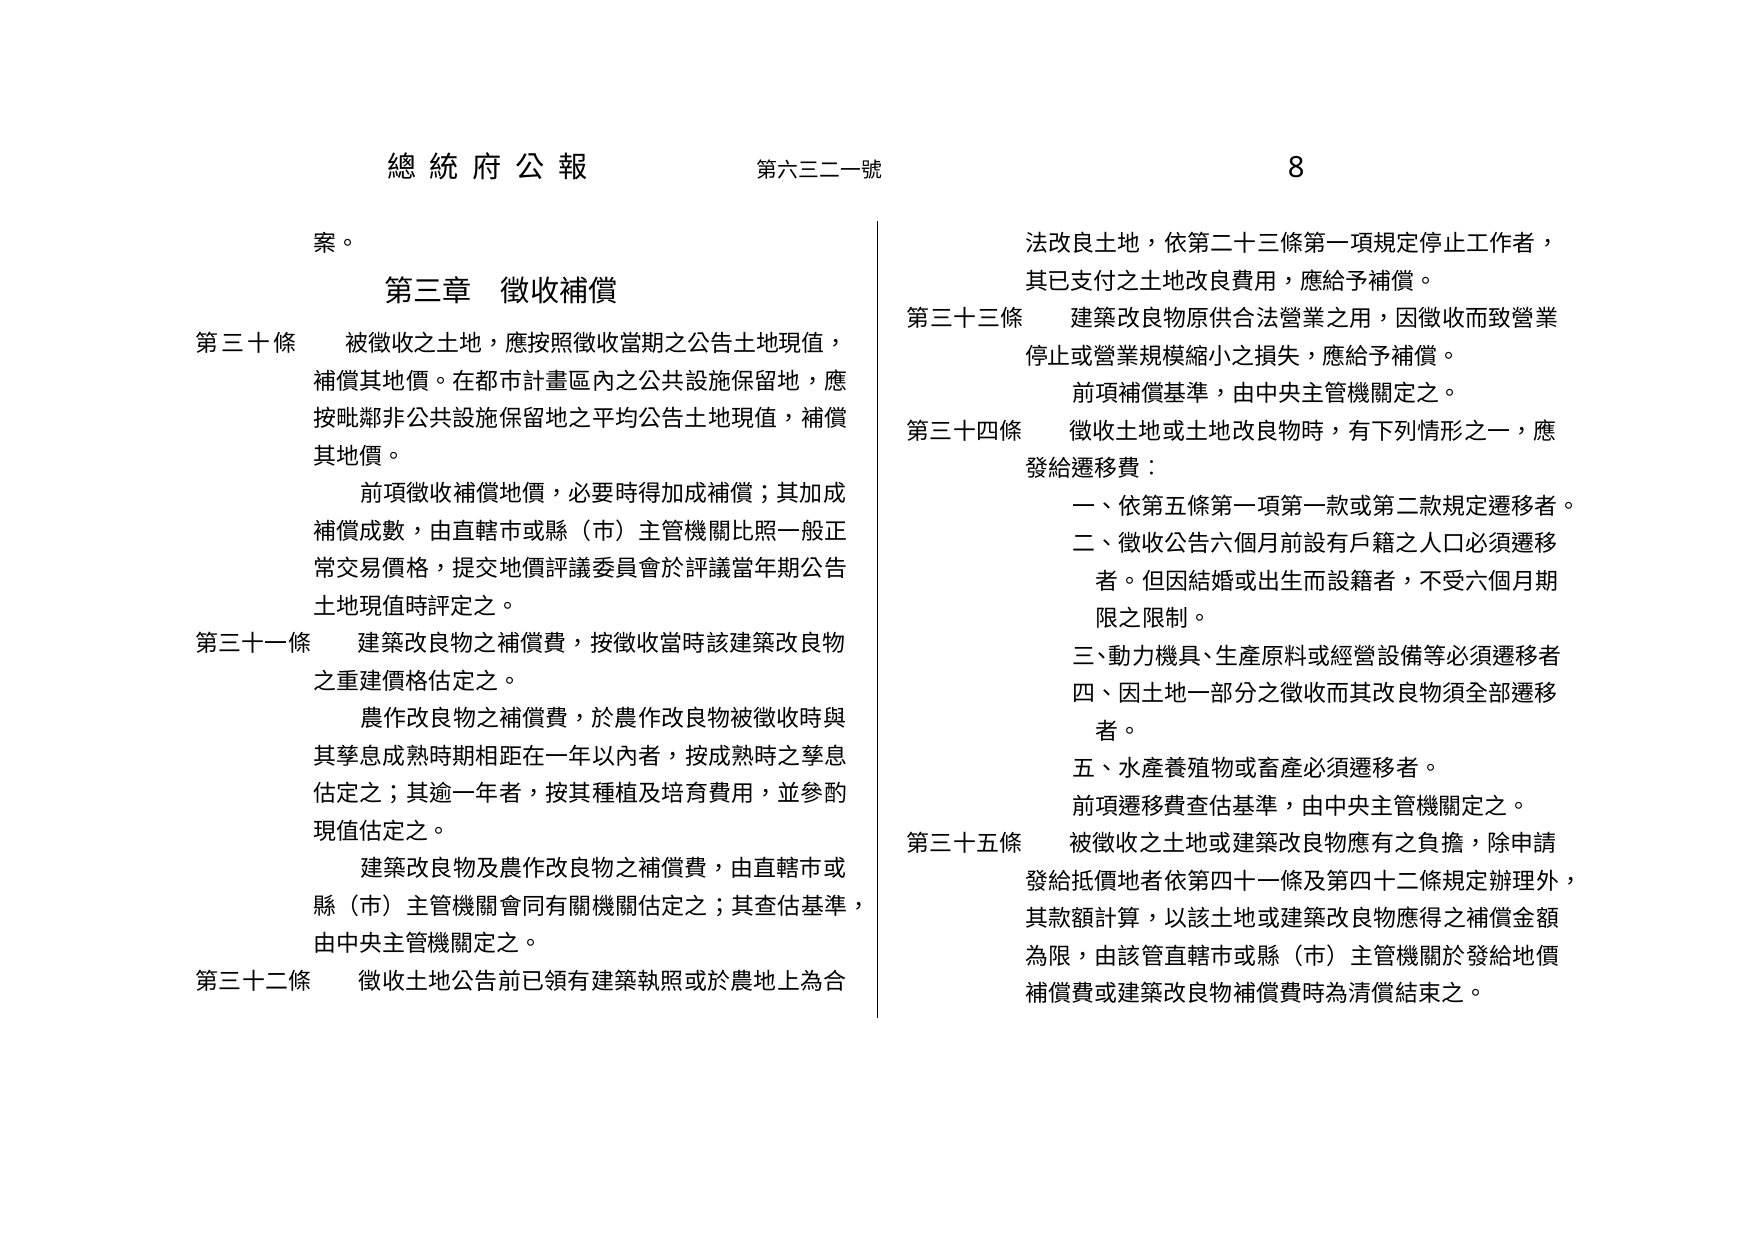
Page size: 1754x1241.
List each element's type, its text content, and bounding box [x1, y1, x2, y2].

text 前項補償基準，由中央主管機關定之。 [1025, 372, 1559, 409]
text 二、徵收公告六個月前設有戶籍之人口必須遷移者。但因結婚或出生而設籍者，不受六個月期限之限制。 [1072, 522, 1559, 634]
text 五、水產養殖物或畜產必須遷移者。 [1072, 747, 1559, 784]
text 一、依第五條第一項第一款或第二款規定遷移者。 [1072, 484, 1559, 522]
text 三、動力機具、生產原料或經營設備等必須遷移者。 [1072, 634, 1559, 672]
text 前項徵收補償地價，必要時得加成補償；其加成補償成數，由直轄巿或縣（巿）主管機關比照一般正常交易價格，提交地價評議委員會於評議當年期公告土地現值時評定之。 [313, 472, 847, 622]
text 第三十五條 被徵收之土地或建築改良物應有之負擔，除申請發給抵價地者依第四十一條及第四十二條規定辦理外，其款額計算，以該土地或建築改良物應得之補償金額為限，由該管直轄巿或縣（巿）主管機關於發給地價補償費或建築改良物補償費時為清償結束之。 [907, 822, 1559, 1009]
text 案。 [195, 222, 847, 259]
text 第三十四條 徵收土地或土地改良物時，有下列情形之一，應發給遷移費︰ [907, 409, 1559, 484]
text 第三十三條 建築改良物原供合法營業之用，因徵收而致營業停止或營業規模縮小之損失，應給予補償。 [907, 297, 1559, 372]
text 四、因土地一部分之徵收而其改良物須全部遷移者。 [1072, 672, 1559, 747]
text 農作改良物之補償費，於農作改良物被徵收時與其孳息成熟時期相距在一年以內者，按成熟時之孳息估定之；其逾一年者，按其種植及培育費用，並參酌現值估定之。 [313, 697, 847, 847]
text 法改良土地，依第二十三條第一項規定停止工作者，其已支付之土地改良費用，應給予補償。 [907, 222, 1559, 297]
text 前項遷移費查估基準，由中央主管機關定之。 [1025, 784, 1559, 822]
text 建築改良物及農作改良物之補償費，由直轄巿或縣（巿）主管機關會同有關機關估定之；其查估基準，由中央主管機關定之。 [313, 847, 847, 959]
text 第三十一條 建築改良物之補償費，按徵收當時該建築改良物之重建價格估定之。 [195, 622, 847, 697]
text 第三十條 被徵收之土地，應按照徵收當期之公告土地現值，補償其地價。在都巿計畫區內之公共設施保留地，應按毗鄰非公共設施保留地之平均公告土地現值，補償其地價。 [195, 322, 847, 472]
text 第三章 徵收補償 [195, 272, 847, 309]
text 第三十二條 徵收土地公告前已領有建築執照或於農地上為合 [195, 959, 847, 997]
